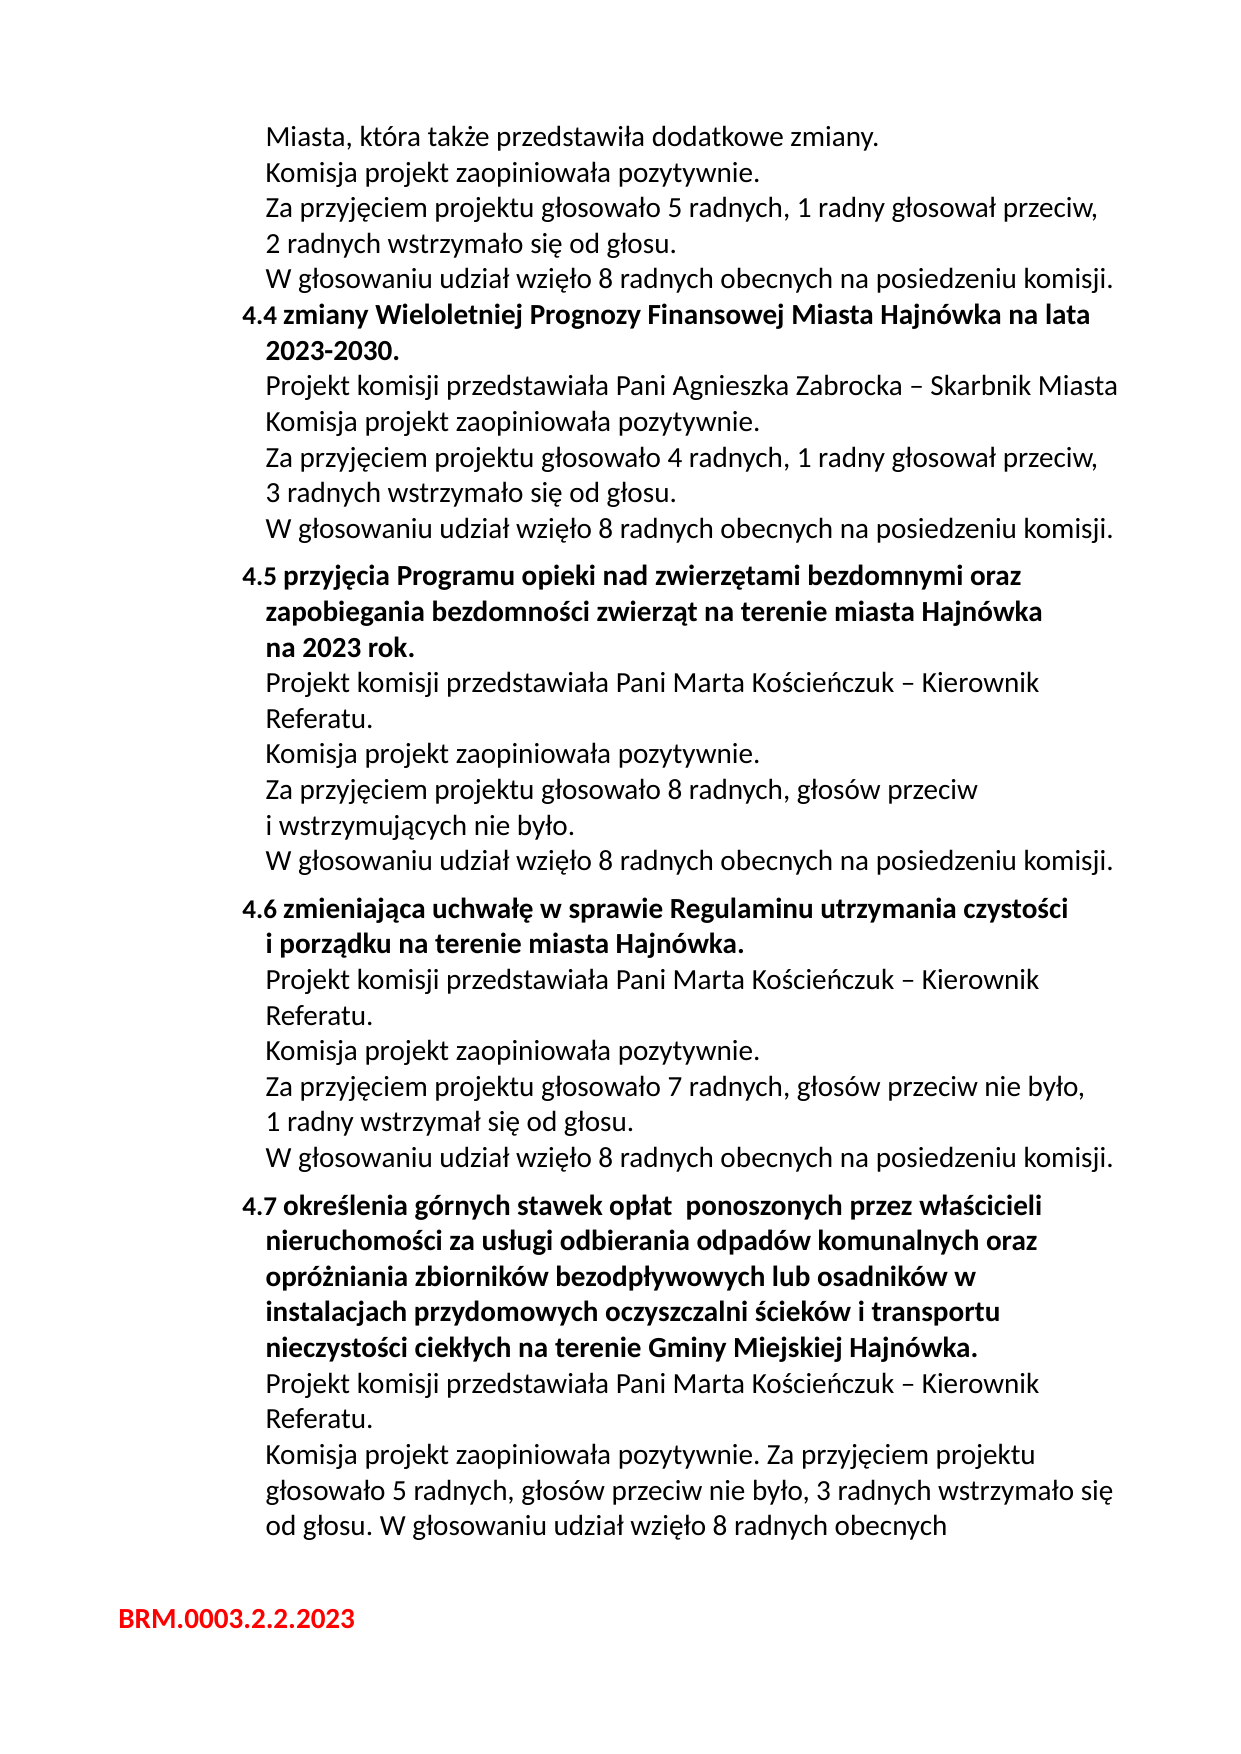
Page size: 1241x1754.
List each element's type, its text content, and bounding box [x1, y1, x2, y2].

list Miasta, która także przedstawiła dodatkowe zmiany. [236, 118, 1122, 154]
list określenia górnych stawek opłat ponoszonych przez właścicieli nieruchomości za usługi odbierania odpadów komunalnych oraz opróżniania zbiorników bezodpływowych lub osadników w instalacjach przydomowych oczyszczalni ścieków i transportu nieczystości ciekłych na terenie Gminy Miejskiej Hajnówka. [236, 1187, 1122, 1365]
list W głosowaniu udział wzięło 8 radnych obecnych na posiedzeniu komisji. [236, 510, 1122, 546]
list zmiany Wieloletniej Prognozy Finansowej Miasta Hajnówka na lata 2023-2030. [236, 296, 1122, 367]
list Komisja projekt zaopiniowała pozytywnie. [236, 736, 1122, 771]
list Za przyjęciem projektu głosowało 5 radnych, 1 radny głosował przeciw, 2 radnych wstrzymało się od głosu. [236, 189, 1122, 261]
list Projekt komisji przedstawiała Pani Marta Kościeńczuk – Kierownik Referatu. [236, 1365, 1122, 1436]
list zmieniająca uchwałę w sprawie Regulaminu utrzymania czystości i porządku na terenie miasta Hajnówka. [236, 890, 1122, 961]
list Komisja projekt zaopiniowała pozytywnie. Za przyjęciem projektu głosowało 5 radnych, głosów przeciw nie było, 3 radnych wstrzymało się od głosu. W głosowaniu udział wzięło 8 radnych obecnych [236, 1436, 1122, 1543]
list W głosowaniu udział wzięło 8 radnych obecnych na posiedzeniu komisji. [236, 1139, 1122, 1175]
list Komisja projekt zaopiniowała pozytywnie. [236, 154, 1122, 189]
list Komisja projekt zaopiniowała pozytywnie. [236, 1032, 1122, 1068]
list przyjęcia Programu opieki nad zwierzętami bezdomnymi oraz zapobiegania bezdomności zwierząt na terenie miasta Hajnówka na 2023 rok. [236, 557, 1122, 664]
list Za przyjęciem projektu głosowało 8 radnych, głosów przeciw i wstrzymujących nie było. [236, 771, 1122, 842]
list Projekt komisji przedstawiała Pani Marta Kościeńczuk – Kierownik Referatu. [236, 664, 1122, 736]
list Projekt komisji przedstawiała Pani Agnieszka Zabrocka – Skarbnik Miasta Komisja projekt zaopiniowała pozytywnie. [236, 367, 1122, 439]
list W głosowaniu udział wzięło 8 radnych obecnych na posiedzeniu komisji. [236, 261, 1122, 296]
list Za przyjęciem projektu głosowało 7 radnych, głosów przeciw nie było, 1 radny wstrzymał się od głosu. [236, 1068, 1122, 1139]
list Za przyjęciem projektu głosowało 4 radnych, 1 radny głosował przeciw, 3 radnych wstrzymało się od głosu. [236, 439, 1122, 510]
list W głosowaniu udział wzięło 8 radnych obecnych na posiedzeniu komisji. [236, 842, 1122, 878]
list Projekt komisji przedstawiała Pani Marta Kościeńczuk – Kierownik Referatu. [236, 961, 1122, 1032]
